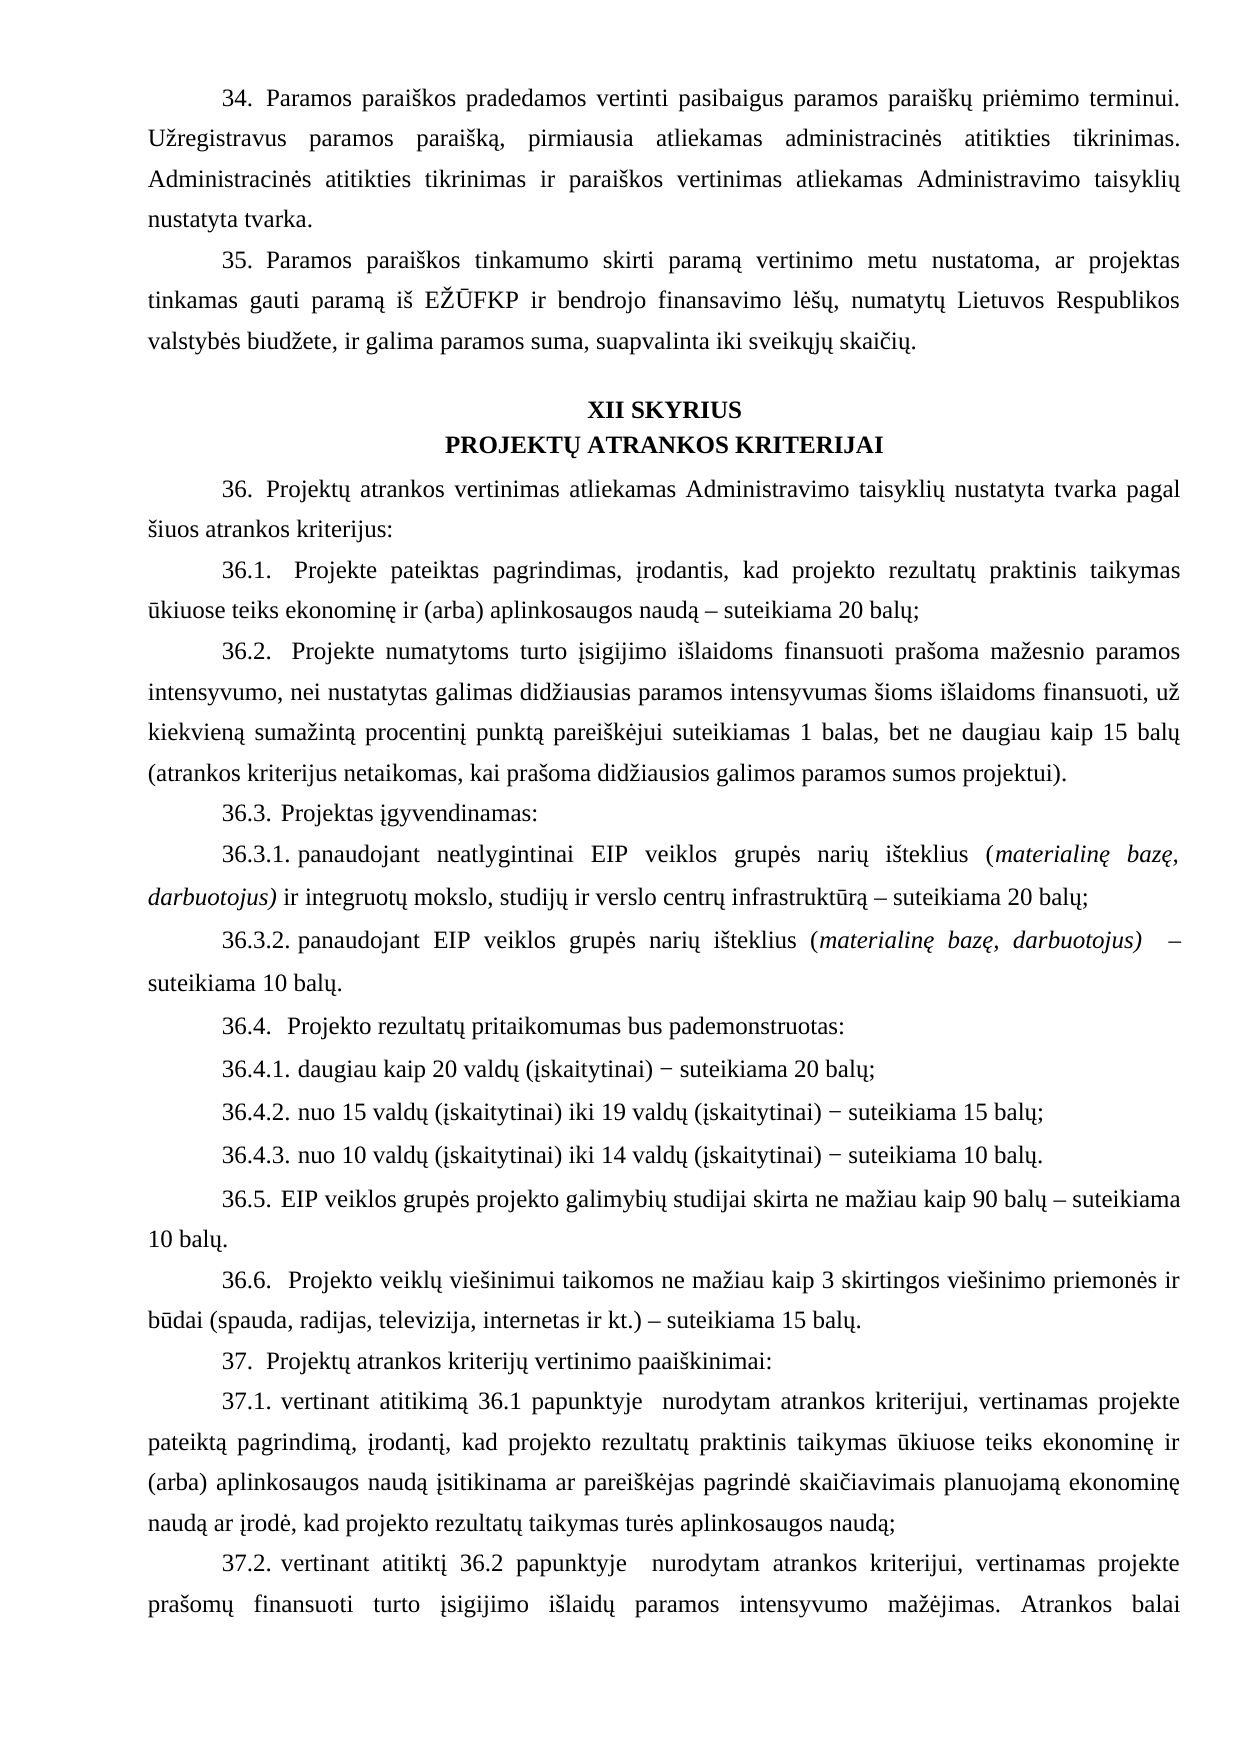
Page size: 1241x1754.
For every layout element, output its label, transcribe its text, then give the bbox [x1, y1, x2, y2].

text PROJEKTŲ ATRANKOS KRITERIJAI [148, 430, 1181, 459]
text 37. Projektų atrankos kriterijų vertinimo paaiškinimai: [148, 1346, 1181, 1374]
text 36.1. Projekte pateiktas pagrindimas, įrodantis, kad projekto rezultatų praktinis taikymas ūkiuose teiks ekonominę ir (arba) aplinkosaugos naudą – suteikiama 20 balų; [148, 555, 1181, 624]
text 35. Paramos paraiškos tinkamumo skirti paramą vertinimo metu nustatoma, ar projektas tinkamas gauti paramą iš EŽŪFKP ir bendrojo finansavimo lėšų, numatytų Lietuvos Respublikos valstybės biudžete, ir galima paramos suma, suapvalinta iki sveikųjų skaičių. [148, 245, 1181, 355]
text 34. Paramos paraiškos pradedamos vertinti pasibaigus paramos paraiškų priėmimo terminui. Užregistravus paramos paraišką, pirmiausia atliekamas administracinės atitikties tikrinimas. Administracinės atitikties tikrinimas ir paraiškos vertinimas atliekamas Administravimo taisyklių nustatyta tvarka. [148, 83, 1181, 233]
text 36.2. Projekte numatytoms turto įsigijimo išlaidoms finansuoti prašoma mažesnio paramos intensyvumo, nei nustatytas galimas didžiausias paramos intensyvumas šioms išlaidoms finansuoti, už kiekvieną sumažintą procentinį punktą pareiškėjui suteikiamas 1 balas, bet ne daugiau kaip 15 balų (atrankos kriterijus netaikomas, kai prašoma didžiausios galimos paramos sumos projektui). [148, 636, 1181, 786]
text 36.4. Projekto rezultatų pritaikomumas bus pademonstruotas: [148, 1011, 1181, 1040]
text 36.4.1. daugiau kaip 20 valdų (įskaitytinai) − suteikiama 20 balų; [148, 1054, 1181, 1083]
text 36. Projektų atrankos vertinimas atliekamas Administravimo taisyklių nustatyta tvarka pagal šiuos atrankos kriterijus: [148, 474, 1181, 543]
text 36.5. EIP veiklos grupės projekto galimybių studijai skirta ne mažiau kaip 90 balų – suteikiama 10 balų. [148, 1184, 1181, 1253]
text 36.3.2. panaudojant EIP veiklos grupės narių išteklius (materialinę bazę, darbuotojus) –suteikiama 10 balų. [148, 925, 1181, 997]
text XII SKYRIUS [148, 395, 1181, 424]
text 36.4.3. nuo 10 valdų (įskaitytinai) iki 14 valdų (įskaitytinai) − suteikiama 10 balų. [148, 1141, 1181, 1169]
text 37.2. vertinant atitiktį 36.2 papunktyje nurodytam atrankos kriterijui, vertinamas projekte prašomų finansuoti turto įsigijimo išlaidų paramos intensyvumo mažėjimas. Atrankos balai [148, 1548, 1181, 1618]
text 36.4.2. nuo 15 valdų (įskaitytinai) iki 19 valdų (įskaitytinai) − suteikiama 15 balų; [148, 1097, 1181, 1126]
text 37.1. vertinant atitikimą 36.1 papunktyje nurodytam atrankos kriterijui, vertinamas projekte pateiktą pagrindimą, įrodantį, kad projekto rezultatų praktinis taikymas ūkiuose teiks ekonominę ir (arba) aplinkosaugos naudą įsitikinama ar pareiškėjas pagrindė skaičiavimais planuojamą ekonominę naudą ar įrodė, kad projekto rezultatų taikymas turės aplinkosaugos naudą; [148, 1386, 1181, 1537]
text 36.3. Projektas įgyvendinamas: [148, 798, 1181, 827]
text 36.3.1. panaudojant neatlygintinai EIP veiklos grupės narių išteklius (materialinę bazę, darbuotojus) ir integruotų mokslo, studijų ir verslo centrų infrastruktūrą – suteikiama 20 balų; [148, 839, 1181, 911]
text 36.6. Projekto veiklų viešinimui taikomos ne mažiau kaip 3 skirtingos viešinimo priemonės ir būdai (spauda, radijas, televizija, internetas ir kt.) – suteikiama 15 balų. [148, 1265, 1181, 1334]
